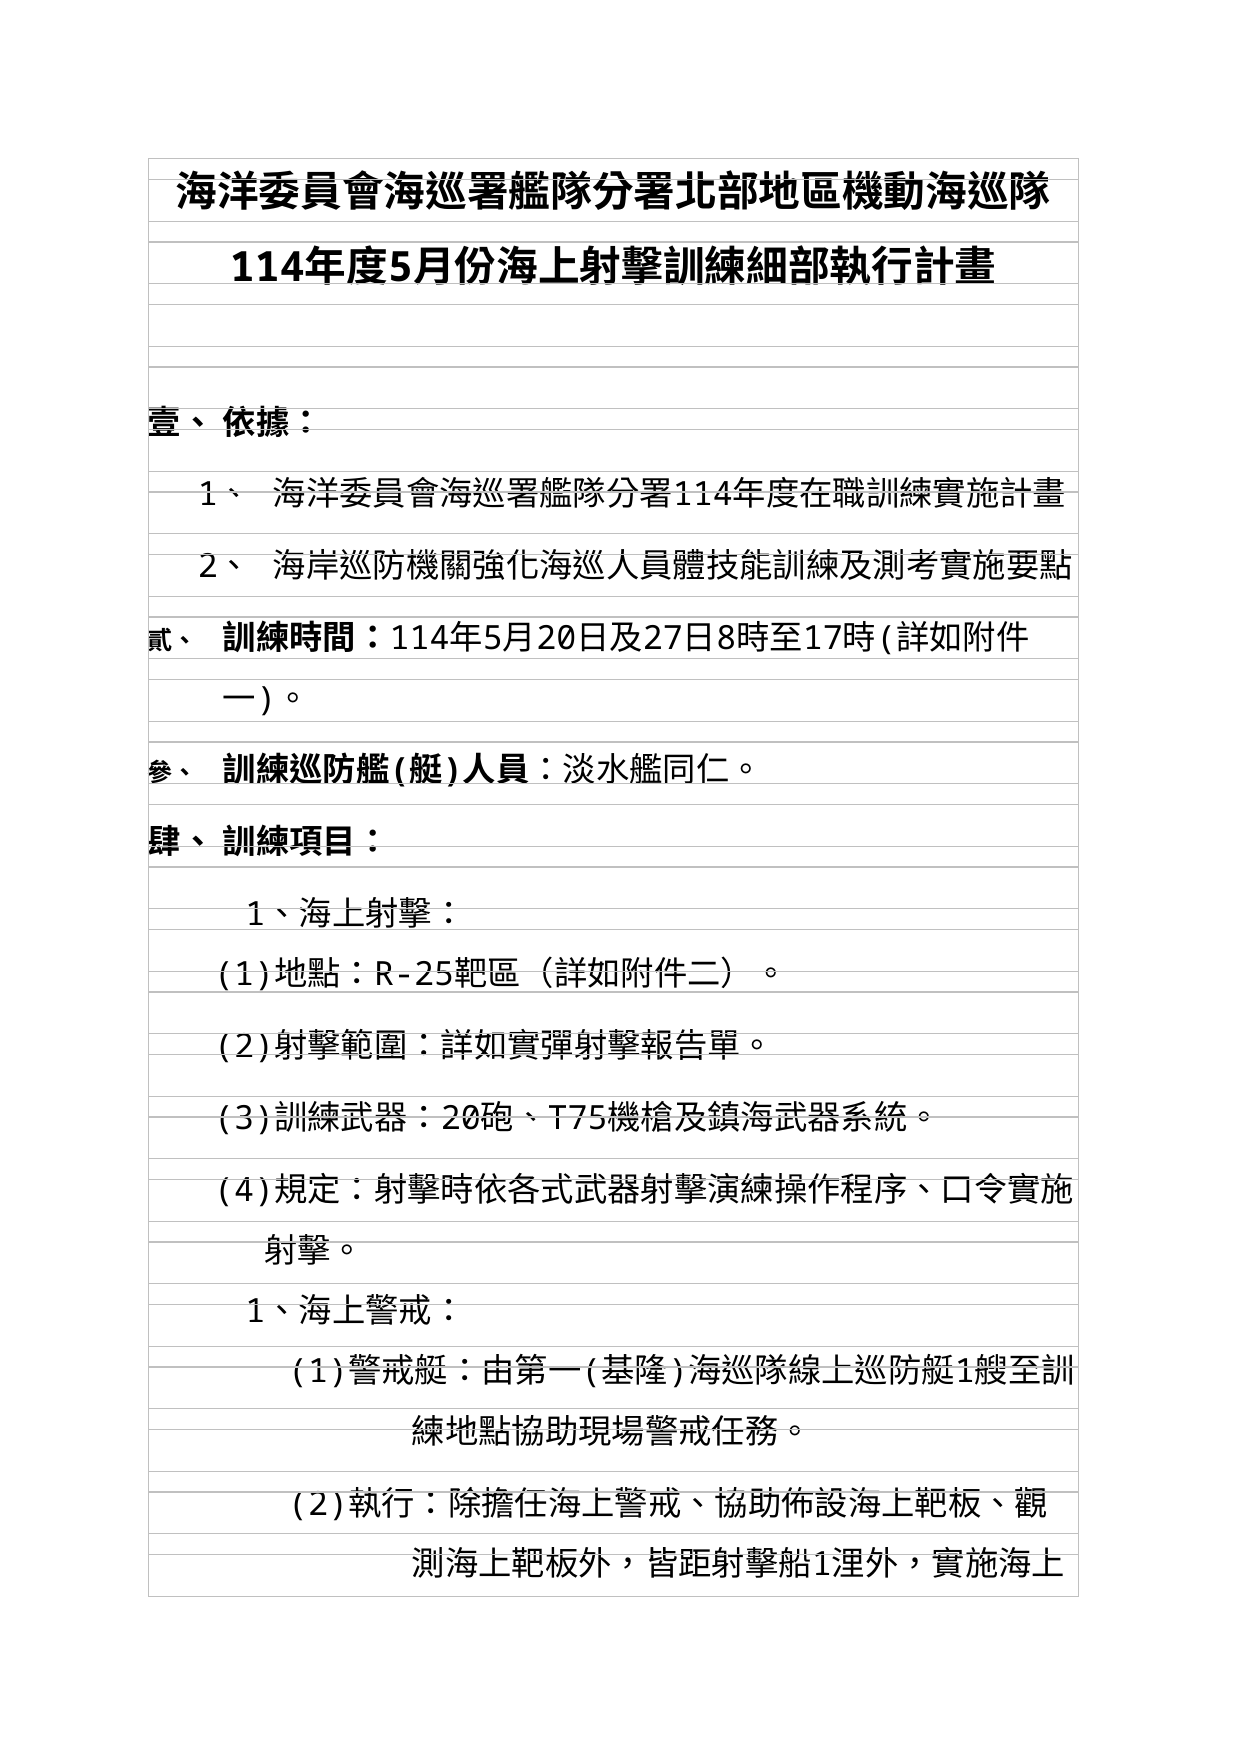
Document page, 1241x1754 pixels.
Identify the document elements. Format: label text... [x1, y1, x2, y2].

list 海上射擊： [245, 930, 1078, 935]
list 海上射擊： [245, 909, 1078, 929]
list 海洋委員會海巡署艦隊分署114年度在職訓練實施計畫 [198, 467, 1078, 471]
list 射擊範圍：詳如實彈射擊報告單。 [379, 1034, 402, 1054]
list 警戒艇：由第一(基隆)海巡隊線上巡防艇1艘至訓練地點協助現場警戒任務。 [288, 1347, 1078, 1366]
list 執行：除擔任海上警戒、協助佈設海上靶板、觀測海上靶板外，皆距射擊船1浬外，實施海上警戒，維護靶區安全。 [288, 1476, 1078, 1491]
list 依據： [149, 396, 1078, 408]
list 射擊範圍：詳如實彈射擊報告單。 [602, 1034, 648, 1054]
list 射擊範圍：詳如實彈射擊報告單。 [263, 1034, 286, 1054]
list 依據： [231, 412, 239, 422]
list 訓練巡防艦(艇)人員：淡水艦同仁。 [149, 743, 1078, 783]
text [149, 159, 1078, 179]
list 海上射擊： [245, 887, 1078, 908]
list 射擊範圍：詳如實彈射擊報告單。 [214, 1019, 1078, 1033]
list 訓練項目： [298, 829, 309, 846]
text [149, 284, 1078, 294]
list 訓練時間：114年5月20日及27日8時至17時(詳如附件一)。 [149, 659, 1078, 679]
list 依據： [271, 409, 1078, 429]
list 地點：R-25靶區（詳如附件二）。 [214, 947, 1078, 971]
list 訓練項目： [149, 815, 1078, 846]
list 海洋委員會海巡署艦隊分署114年度在職訓練實施計畫 [198, 493, 1078, 516]
list 依據： [244, 409, 261, 429]
list 射擊範圍：詳如實彈射擊報告單。 [544, 1034, 586, 1054]
list 依據： [239, 419, 245, 429]
list 訓練時間：114年5月20日及27日8時至17時(詳如附件一)。 [149, 611, 1078, 616]
text [149, 222, 1078, 241]
list [149, 784, 1078, 792]
list 海洋委員會海巡署艦隊分署114年度在職訓練實施計畫 [198, 472, 1078, 491]
list 規定：射擊時依各式武器射擊演練操作程序、口令實施射擊。 [214, 1180, 1078, 1221]
list 射擊範圍：詳如實彈射擊報告單。 [224, 1034, 248, 1054]
list 射擊範圍：詳如實彈射擊報告單。 [504, 1034, 549, 1054]
list 依據： [149, 409, 229, 429]
list 射擊範圍：詳如實彈射擊報告單。 [464, 1034, 482, 1054]
list 訓練時間：114年5月20日及27日8時至17時(詳如附件一)。 [149, 618, 1078, 658]
list 訓練武器：20砲、T75機槍及鎮海武器系統。 [214, 1097, 1078, 1116]
list 海岸巡防機關強化海巡人員體技能訓練及測考實施要點 [198, 555, 1078, 587]
list 射擊範圍：詳如實彈射擊報告單。 [660, 1034, 1078, 1054]
list 海上警戒： [245, 1305, 1078, 1332]
list 依據： [149, 430, 1078, 444]
list 警戒艇：由第一(基隆)海巡隊線上巡防艇1艘至訓練地點協助現場警戒任務。 [288, 1409, 1078, 1429]
list 訓練時間：114年5月20日及27日8時至17時(詳如附件一)。 [149, 680, 1078, 720]
list [198, 539, 1078, 554]
list 規定：射擊時依各式武器射擊演練操作程序、口令實施射擊。 [214, 1222, 1078, 1241]
text 114年度5月份海上射擊訓練細部執行計畫 [149, 243, 1078, 283]
list 規定：射擊時依各式武器射擊演練操作程序、口令實施射擊。 [214, 1243, 1078, 1272]
list 訓練武器：20砲、T75機槍及鎮海武器系統。 [214, 1091, 1078, 1096]
list 訓練項目： [149, 847, 1078, 863]
list 射擊範圍：詳如實彈射擊報告單。 [302, 1034, 351, 1054]
list 地點：R-25靶區（詳如附件二）。 [214, 972, 1078, 991]
list 射擊範圍：詳如實彈射擊報告單。 [405, 1034, 462, 1054]
text 海洋委員會海巡署艦隊分署北部地區機動海巡隊 [149, 180, 1078, 221]
list 執行：除擔任海上警戒、協助佈設海上靶板、觀測海上靶板外，皆距射擊船1浬外，實施海上警戒，維護靶區安全。 [288, 1534, 1078, 1554]
list 訓練武器：20砲、T75機槍及鎮海武器系統。 [214, 1118, 1078, 1139]
list 執行：除擔任海上警戒、協助佈設海上靶板、觀測海上靶板外，皆距射擊船1浬外，實施海上警戒，維護靶區安全。 [288, 1555, 1078, 1585]
list 射擊範圍：詳如實彈射擊報告單。 [241, 1034, 264, 1054]
list 警戒艇：由第一(基隆)海巡隊線上巡防艇1艘至訓練地點協助現場警戒任務。 [288, 1368, 1078, 1408]
list 執行：除擔任海上警戒、協助佈設海上靶板、觀測海上靶板外，皆距射擊船1浬外，實施海上警戒，維護靶區安全。 [288, 1493, 1078, 1533]
list 依據： [264, 409, 275, 429]
list 射擊範圍：詳如實彈射擊報告單。 [214, 1055, 1078, 1067]
list 射擊範圍：詳如實彈射擊報告單。 [351, 1034, 377, 1054]
list 警戒艇：由第一(基隆)海巡隊線上巡防艇1艘至訓練地點協助現場警戒任務。 [288, 1430, 1078, 1453]
list 海上警戒： [245, 1284, 1078, 1304]
list 規定：射擊時依各式武器射擊演練操作程序、口令實施射擊。 [214, 1163, 1078, 1179]
